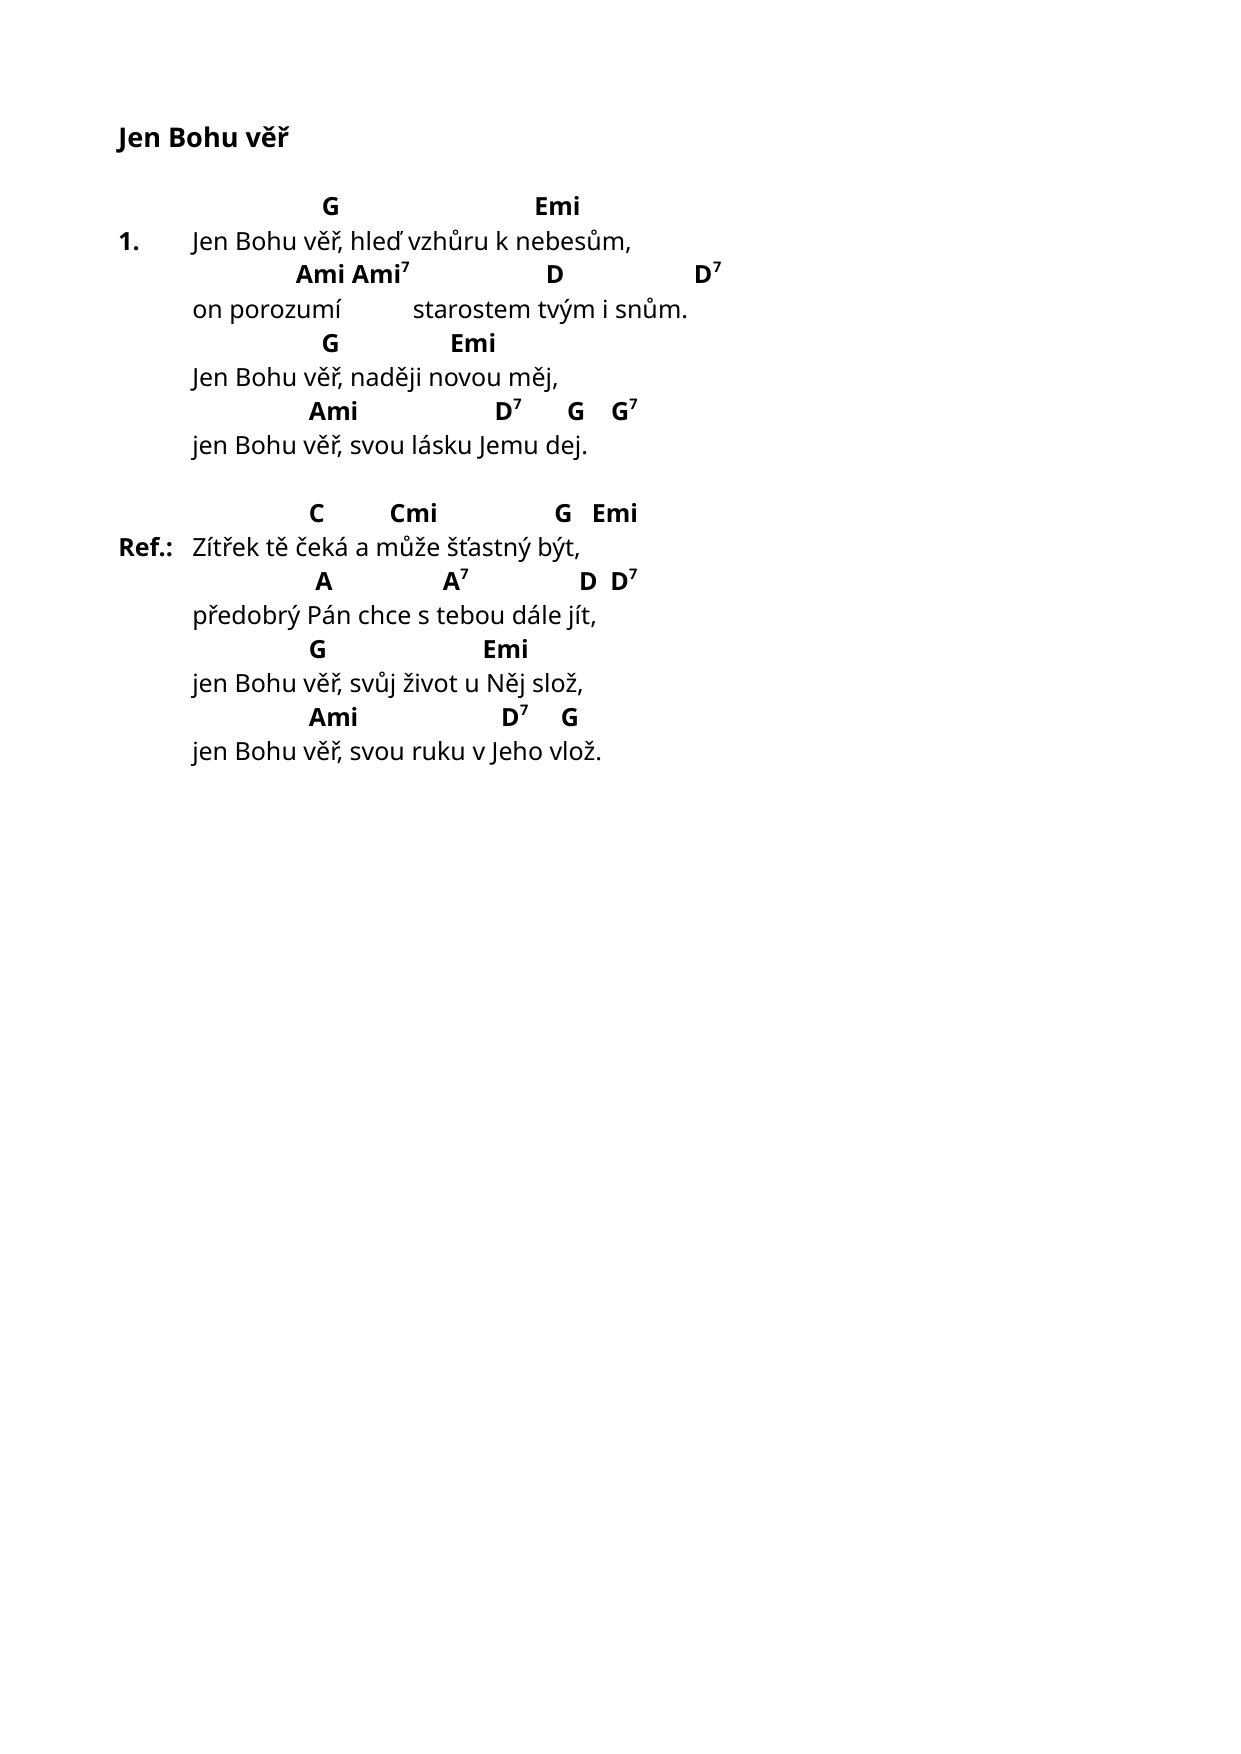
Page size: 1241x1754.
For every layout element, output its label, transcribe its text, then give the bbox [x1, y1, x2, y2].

text Ami D7 G G7 [118, 393, 1122, 427]
text C Cmi G Emi [118, 496, 1122, 530]
text jen Bohu věř, svou ruku v Jeho vlož. [118, 734, 1122, 768]
text Jen Bohu věř, naději novou měj, [118, 359, 1122, 393]
text jen Bohu věř, svou lásku Jemu dej. [118, 427, 1122, 462]
text G Emi [118, 632, 1122, 666]
text G Emi [118, 325, 1122, 359]
text 1. Jen Bohu věř, hleď vzhůru k nebesům, [118, 223, 1122, 257]
text G Emi [118, 189, 1122, 223]
text Ami D7 G [118, 700, 1122, 734]
text jen Bohu věř, svůj život u Něj slož, [118, 666, 1122, 700]
text Ref.: Zítřek tě čeká a může šťastný být, [118, 530, 1122, 564]
text on porozumí starostem tvým i snům. [118, 291, 1122, 325]
text A A7 D D7 [118, 564, 1122, 598]
text Ami Ami7 D D7 [118, 257, 1122, 291]
text předobrý Pán chce s tebou dále jít, [118, 598, 1122, 632]
text Jen Bohu věř [118, 118, 1122, 155]
